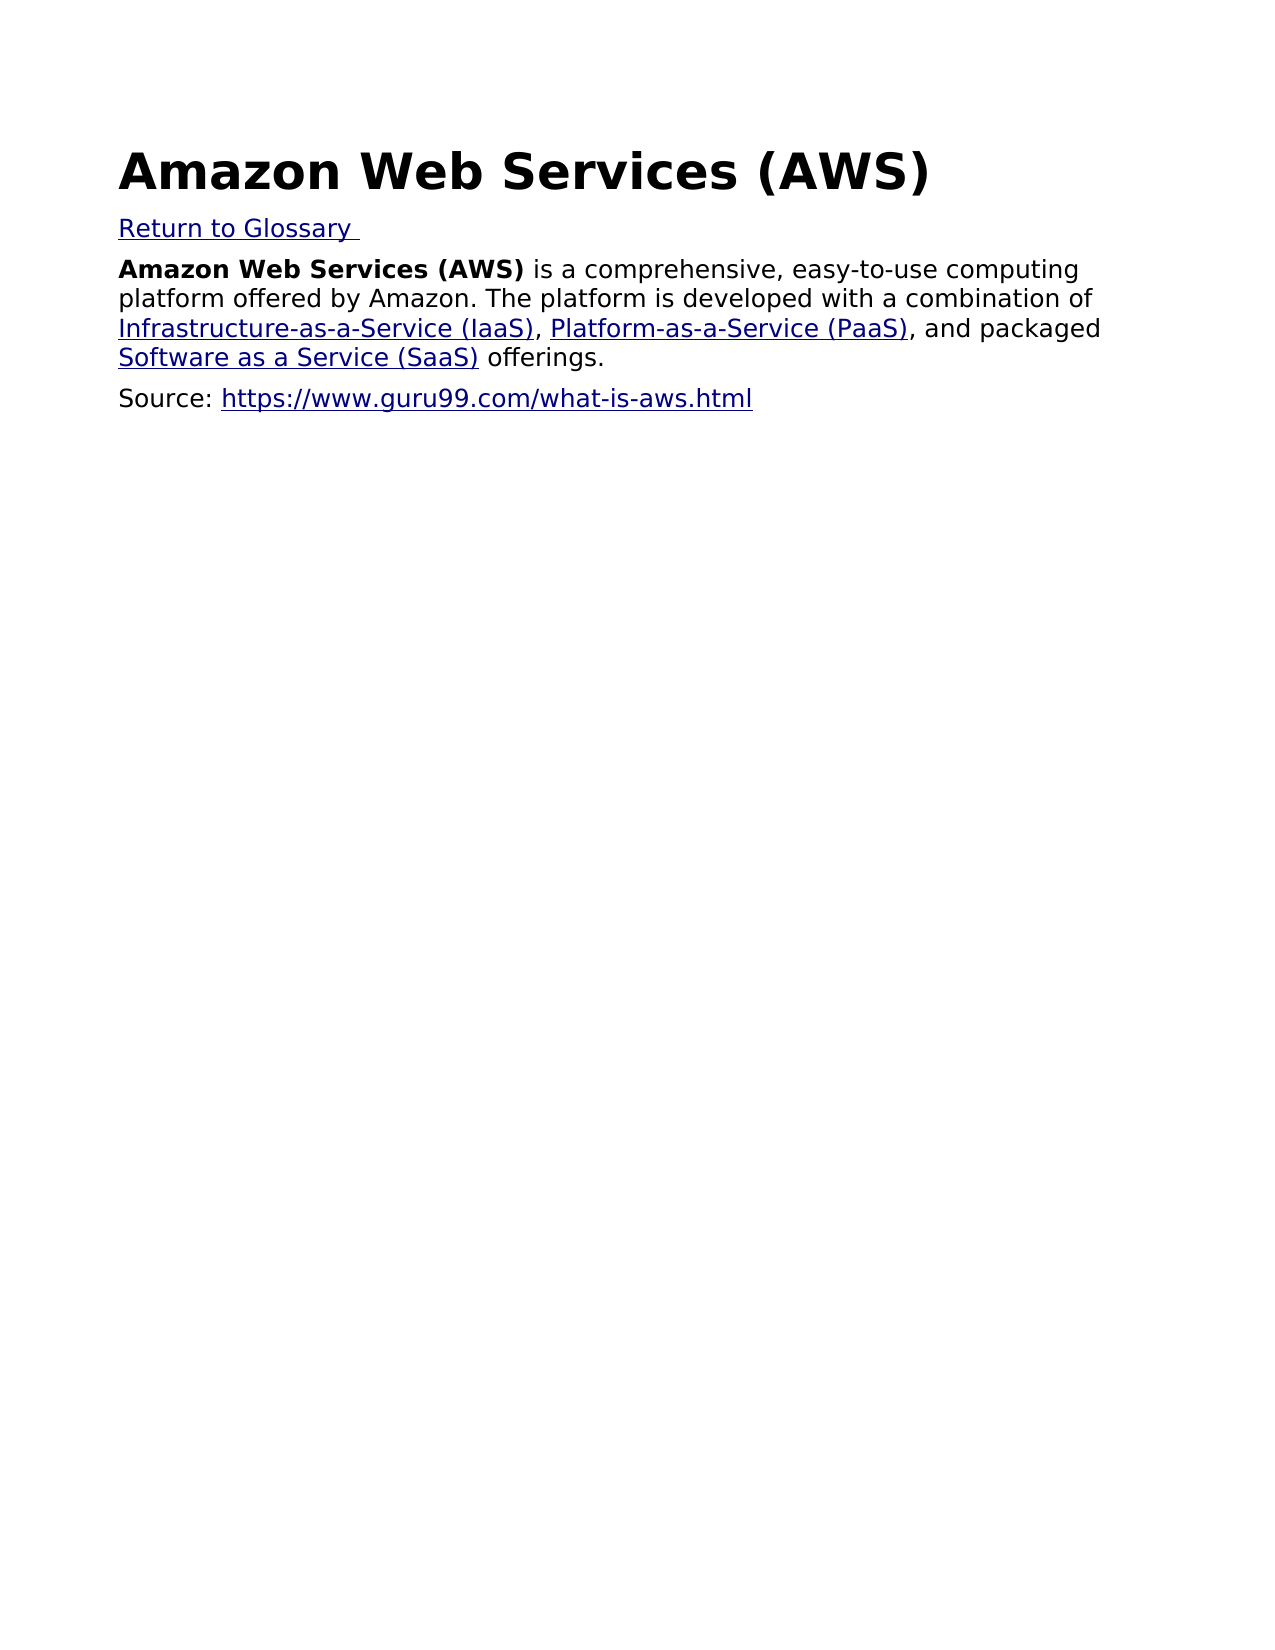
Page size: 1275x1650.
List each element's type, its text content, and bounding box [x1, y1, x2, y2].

text Return to Glossary [118, 214, 1157, 243]
text Source: https://www.guru99.com/what-is-aws.html [118, 385, 1157, 414]
subtitle Amazon Web Services (AWS) [118, 143, 1157, 201]
text Amazon Web Services (AWS) is a comprehensive, easy-to-use computing platform offered by Amazon. The platform is developed with a combination of Infrastructure-as-a-Service (IaaS), Platform-as-a-Service (PaaS), and packaged Software as a Service (SaaS) offerings. [118, 256, 1157, 372]
